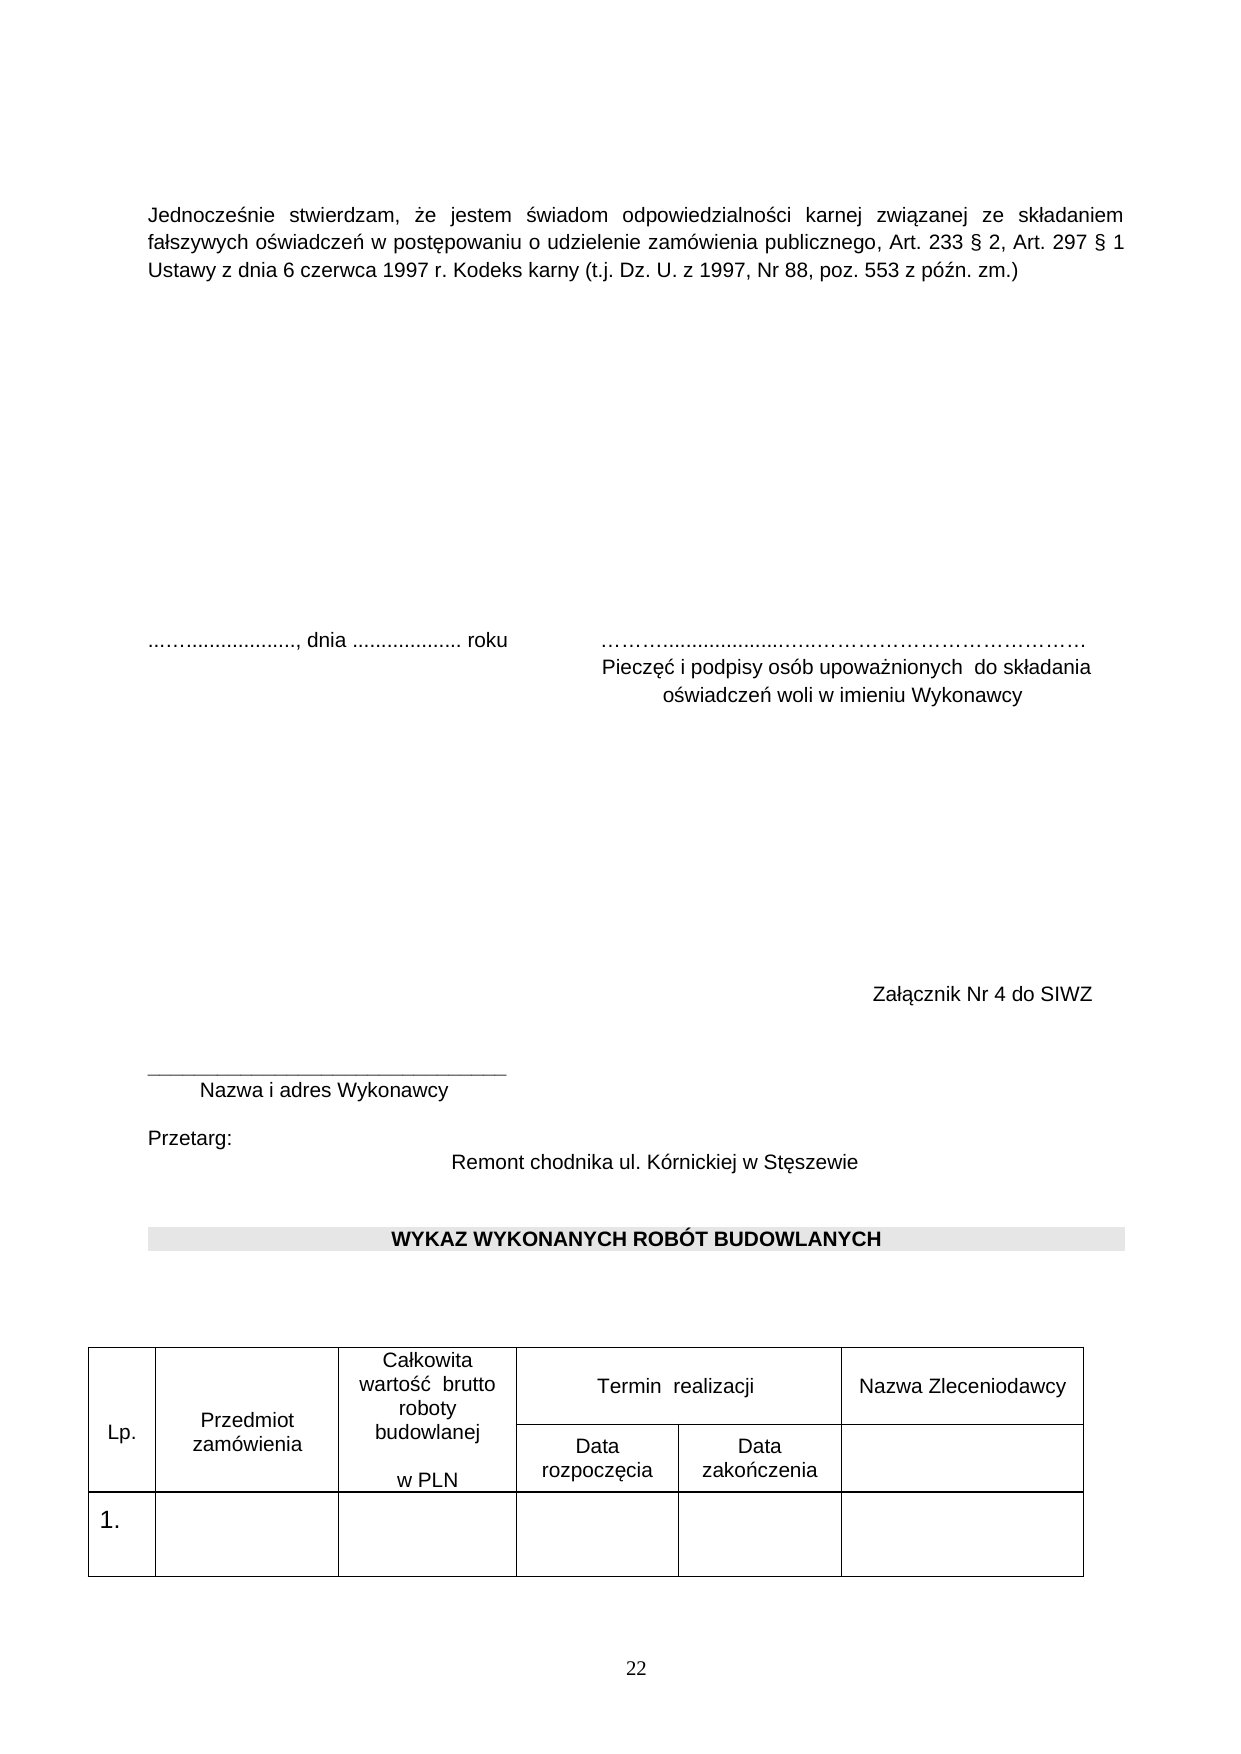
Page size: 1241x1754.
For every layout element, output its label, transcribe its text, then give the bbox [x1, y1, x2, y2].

table_cell [517, 1493, 678, 1576]
table_cell [89, 1493, 155, 1576]
text Przetarg: [148, 1126, 1125, 1149]
text Załącznik Nr 4 do SIWZ [148, 982, 1125, 1006]
table_cell [842, 1425, 1083, 1491]
table_cell Data zakończenia [679, 1425, 841, 1491]
table_header Przedmiot zamówienia [156, 1348, 338, 1491]
table_cell [339, 1493, 516, 1576]
text oświadczeń woli w imieniu Wykonawcy [616, 683, 1125, 707]
table_cell [156, 1493, 338, 1576]
text Pieczęć i podpisy osób upoważnionych do składania [590, 655, 1125, 679]
text Jednocześnie stwierdzam, że jestem świadom odpowiedzialności karnej związanej ze składaniem fałszywych oświadczeń w postępowaniu o udzielenie zamówienia publicznego, Art. 233 § 2, Art. 297 § 1 Ustawy z dnia 6 czerwca 1997 r. Kodeks karny (t.j. Dz. U. z 1997, Nr 88, poz. 553 z późn. zm.) [148, 203, 1125, 282]
table_header Nazwa Zleceniodawcy [842, 1348, 1083, 1423]
table_cell Data rozpoczęcia [517, 1425, 678, 1491]
table_header Termin realizacji [517, 1348, 841, 1423]
table_cell [842, 1493, 1083, 1576]
text ...…..................., dnia ................... roku ……….....................…..………………………………… [148, 628, 1096, 652]
table_header Lp. [89, 1348, 155, 1491]
text Remont chodnika ul. Kórnickiej w Stęszewie [185, 1149, 1125, 1173]
text Nazwa i adres Wykonawcy [148, 1078, 1125, 1102]
subtitle WYKAZ WYKONANYCH ROBÓT BUDOWLANYCH [148, 1227, 1125, 1251]
text _______________________________ [148, 1054, 1125, 1078]
table_cell [679, 1493, 841, 1576]
table_header Całkowita wartość brutto roboty budowlanej w PLN [339, 1348, 516, 1491]
